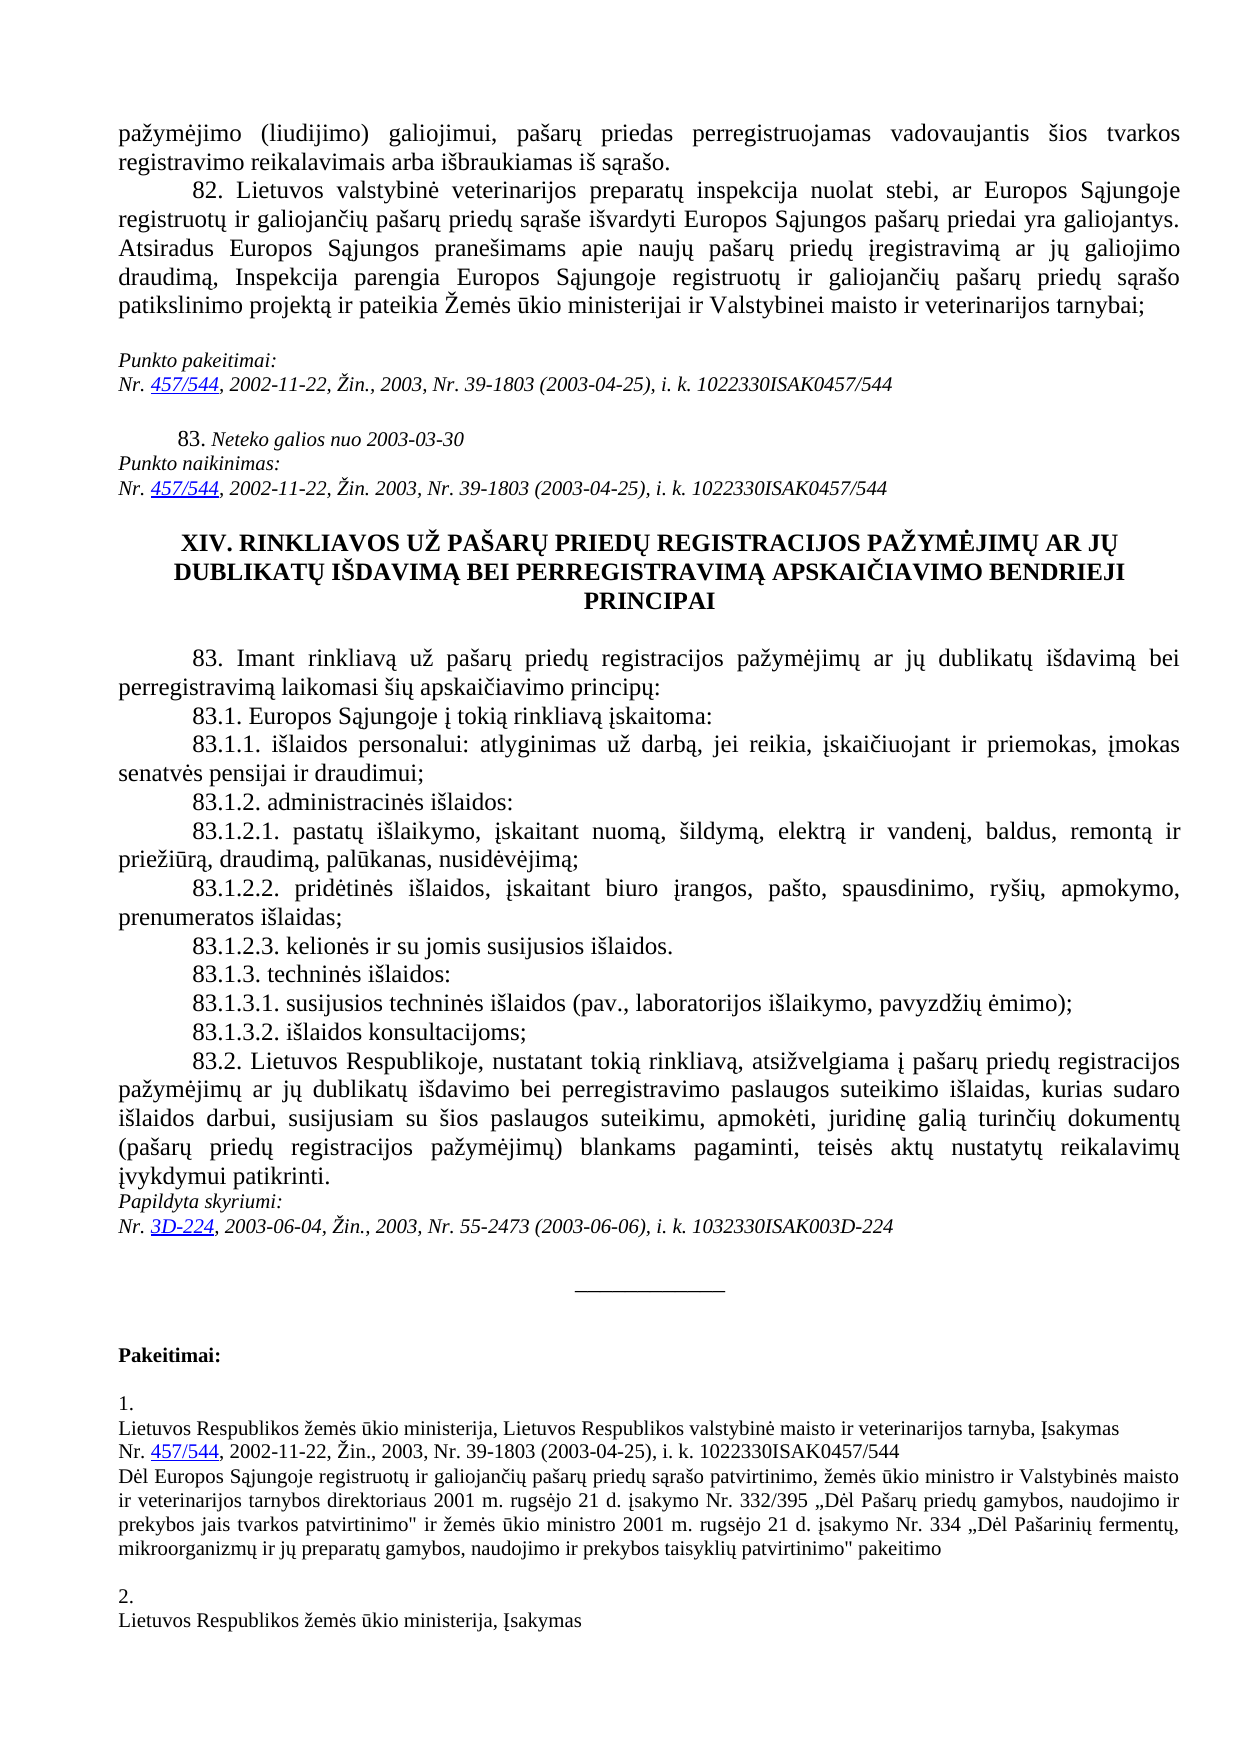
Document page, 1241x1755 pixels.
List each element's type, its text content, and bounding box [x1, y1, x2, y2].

text 83.1.2. administracinės išlaidos: [118, 787, 1181, 816]
text XIv. Rinkliavos už Pašarų priedŲ registracijos Pažymėjimų AR JŲ DUBLIKATŲ išdavimą BEI PERREGISTRAVIMĄ APSKAIČIAVIMO BENDRIEJI PRINCIPAI [118, 528, 1181, 614]
text Lietuvos Respublikos žemės ūkio ministerija, Įsakymas [118, 1608, 1181, 1632]
text 83.1.1. išlaidos personalui: atlyginimas už darbą, jei reikia, įskaičiuojant ir priemokas, įmokas senatvės pensijai ir draudimui; [118, 729, 1181, 787]
text Dėl Europos Sąjungoje registruotų ir galiojančių pašarų priedų sąrašo patvirtinimo, žemės ūkio ministro ir Valstybinės maisto ir veterinarijos tarnybos direktoriaus 2001 m. rugsėjo 21 d. įsakymo Nr. 332/395 „Dėl Pašarų priedų gamybos, naudojimo ir prekybos jais tvarkos patvirtinimo" ir žemės ūkio ministro 2001 m. rugsėjo 21 d. įsakymo Nr. 334 „Dėl Pašarinių fermentų, mikroorganizmų ir jų preparatų gamybos, naudojimo ir prekybos taisyklių patvirtinimo" pakeitimo [118, 1463, 1181, 1560]
text 83.1.2.1. pastatų išlaikymo, įskaitant nuomą, šildymą, elektrą ir vandenį, baldus, remontą ir priežiūrą, draudimą, palūkanas, nusidėvėjimą; [118, 816, 1181, 873]
text Punkto naikinimas: [118, 451, 1181, 475]
text 83.1.3.1. susijusios techninės išlaidos (pav., laboratorijos išlaikymo, pavyzdžių ėmimo); [118, 988, 1181, 1017]
text 83.1.3.2. išlaidos konsultacijoms; [118, 1017, 1181, 1046]
text Pakeitimai: [118, 1343, 1181, 1367]
text 2. [118, 1584, 1181, 1608]
text 82. Lietuvos valstybinė veterinarijos preparatų inspekcija nuolat stebi, ar Europos Sąjungoje registruotų ir galiojančių pašarų priedų sąraše išvardyti Europos Sąjungos pašarų priedai yra galiojantys. Atsiradus Europos Sąjungos pranešimams apie naujų pašarų priedų įregistravimą ar jų galiojimo draudimą, Inspekcija parengia Europos Sąjungoje registruotų ir galiojančių pašarų priedų sąrašo patikslinimo projektą ir pateikia Žemės ūkio ministerijai ir Valstybinei maisto ir veterinarijos tarnybai; [118, 176, 1181, 319]
text 83.1.3. techninės išlaidos: [118, 959, 1181, 988]
text 83. Imant rinkliavą už pašarų priedų registracijos pažymėjimų ar jų dublikatų išdavimą bei perregistravimą laikomasi šių apskaičiavimo principų: [118, 643, 1181, 701]
text Nr. 457/544, 2002-11-22, Žin. 2003, Nr. 39-1803 (2003-04-25), i. k. 1022330ISAK0457/544 [118, 475, 1181, 499]
text Nr. 457/544, 2002-11-22, Žin., 2003, Nr. 39-1803 (2003-04-25), i. k. 1022330ISAK0457/544 [118, 372, 1181, 396]
text Nr. 3D-224, 2003-06-04, Žin., 2003, Nr. 55-2473 (2003-06-06), i. k. 1032330ISAK003D-224 [118, 1213, 1181, 1238]
text Papildyta skyriumi: [118, 1189, 1181, 1213]
text 83.1. Europos Sąjungoje į tokią rinkliavą įskaitoma: [118, 701, 1181, 729]
text 1. [118, 1391, 1181, 1415]
text Lietuvos Respublikos žemės ūkio ministerija, Lietuvos Respublikos valstybinė maisto ir veterinarijos tarnyba, Įsakymas [118, 1415, 1181, 1439]
text Nr. 457/544, 2002-11-22, Žin., 2003, Nr. 39-1803 (2003-04-25), i. k. 1022330ISAK0457/544 [118, 1439, 1181, 1463]
text 83. Neteko galios nuo 2003-03-30 [118, 425, 1181, 451]
text Punkto pakeitimai: [118, 348, 1181, 372]
text 83.1.2.2. pridėtinės išlaidos, įskaitant biuro įrangos, pašto, spausdinimo, ryšių, apmokymo, prenumeratos išlaidas; [118, 873, 1181, 931]
text pažymėjimo (liudijimo) galiojimui, pašarų priedas perregistruojamas vadovaujantis šios tvarkos registravimo reikalavimais arba išbraukiamas iš sąrašo. [118, 118, 1181, 176]
text 83.1.2.3. kelionės ir su jomis susijusios išlaidos. [118, 931, 1181, 959]
text ____________ [118, 1266, 1181, 1295]
text 83.2. Lietuvos Respublikoje, nustatant tokią rinkliavą, atsižvelgiama į pašarų priedų registracijos pažymėjimų ar jų dublikatų išdavimo bei perregistravimo paslaugos suteikimo išlaidas, kurias sudaro išlaidos darbui, susijusiam su šios paslaugos suteikimu, apmokėti, juridinę galią turinčių dokumentų (pašarų priedų registracijos pažymėjimų) blankams pagaminti, teisės aktų nustatytų reikalavimų įvykdymui patikrinti. [118, 1046, 1181, 1189]
